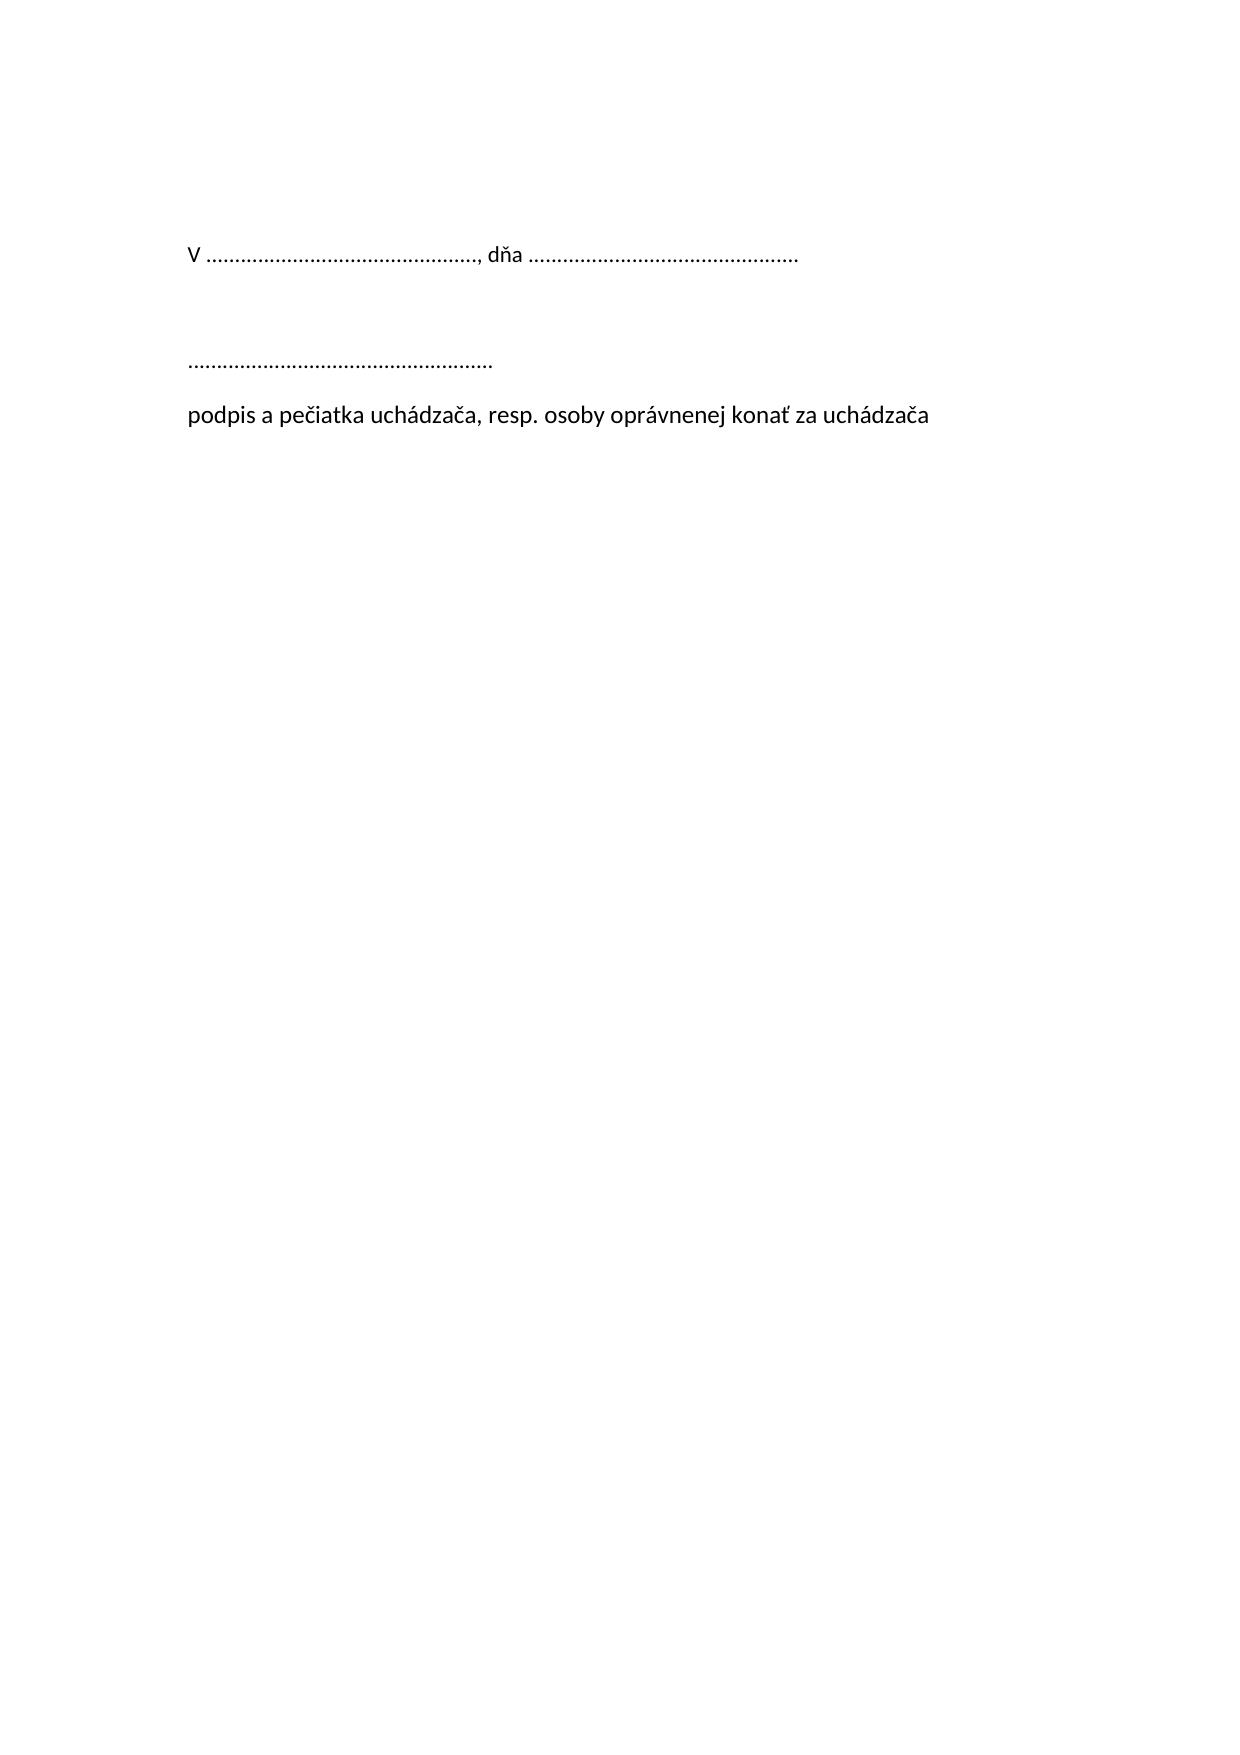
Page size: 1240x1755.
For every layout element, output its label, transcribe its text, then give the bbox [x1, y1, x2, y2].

text podpis a pečiatka uchádzača, resp. osoby oprávnenej konať za uchádzača [187, 399, 1052, 430]
text V ..............................................., dňa ............................................... [187, 206, 1048, 268]
text ..................................................... [187, 347, 1048, 374]
